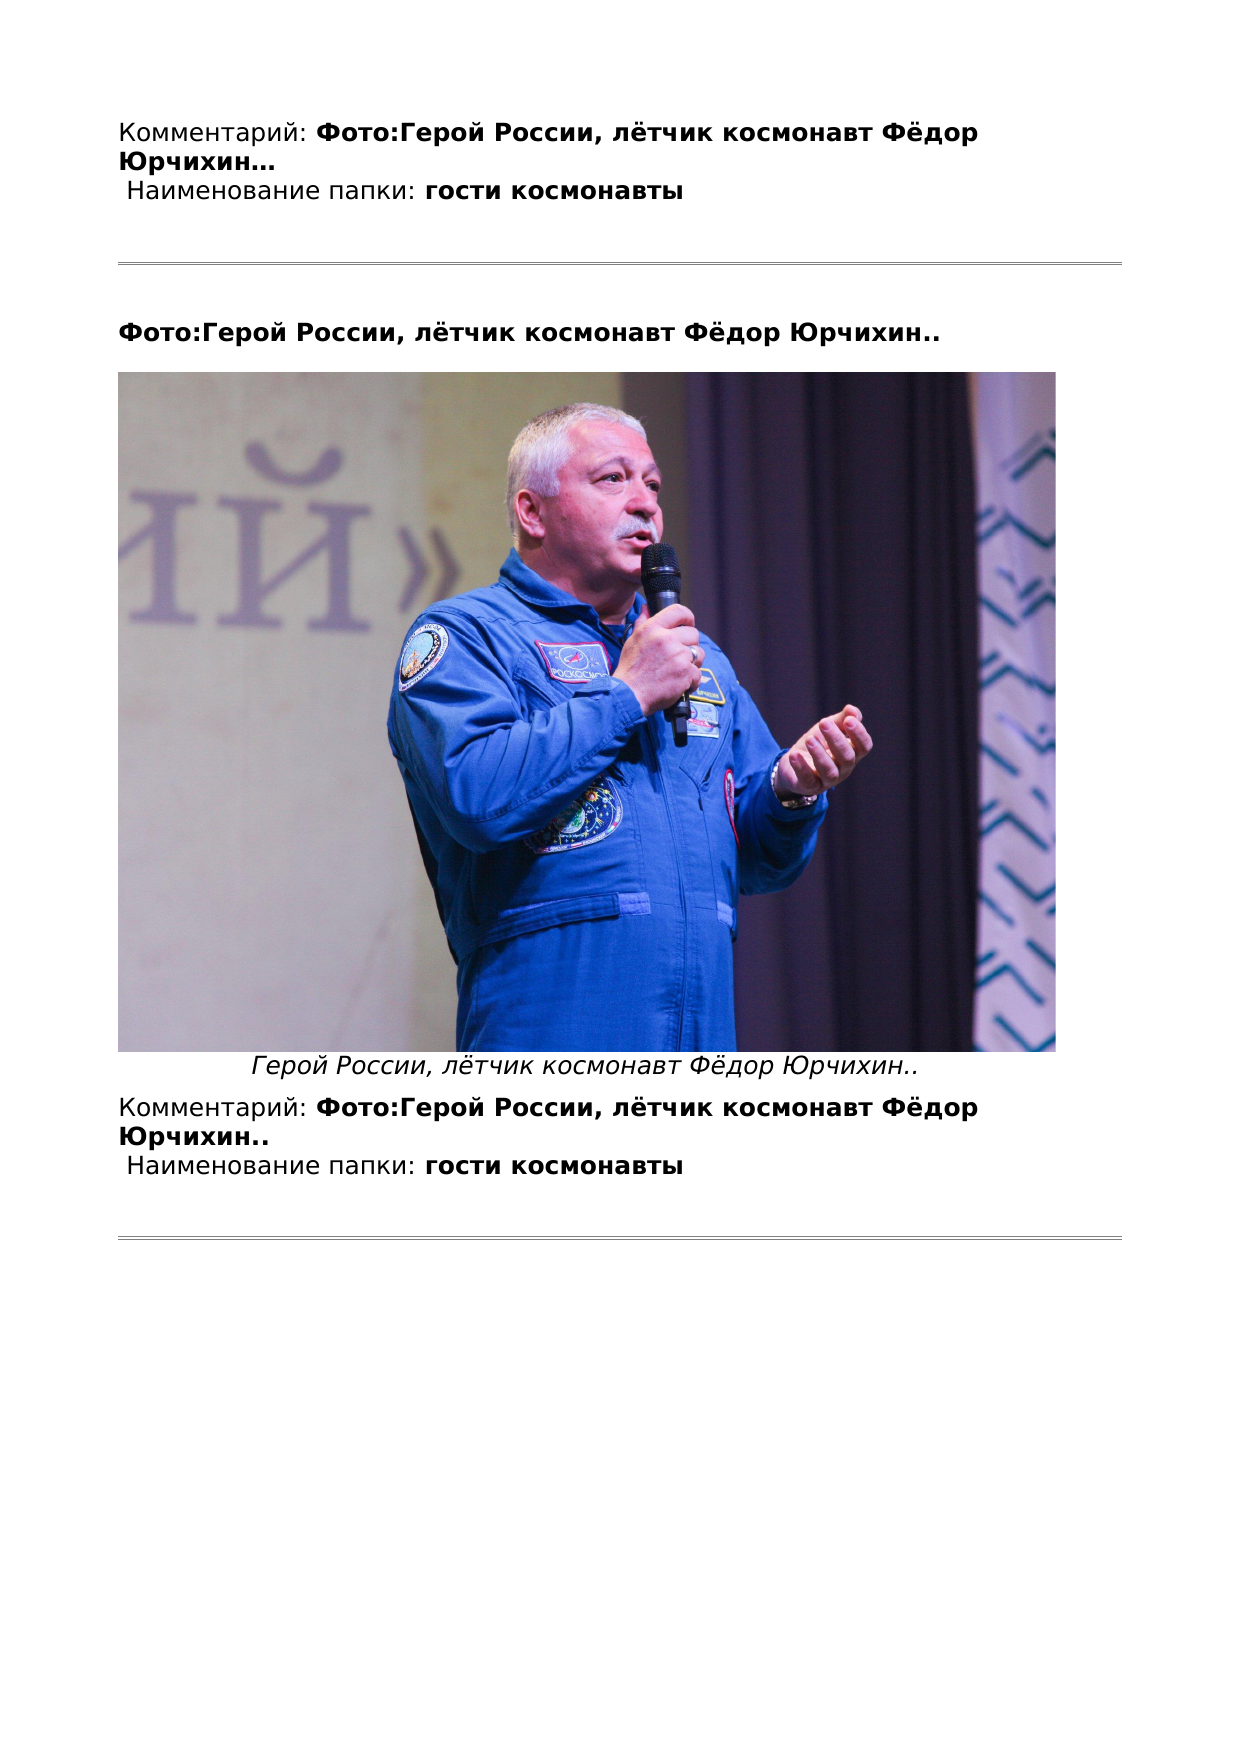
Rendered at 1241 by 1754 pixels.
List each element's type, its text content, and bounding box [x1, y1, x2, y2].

subtitle Фото:Герой России, лётчик космонавт Фёдор Юрчихин.. [118, 319, 1122, 348]
text Герой России, лётчик космонавт Фёдор Юрчихин.. [118, 1052, 1056, 1080]
picture [118, 372, 1056, 1052]
text Комментарий: Фото:Герой России, лётчик космонавт Фёдор Юрчихин.. Наименование папки: гости космонавты [118, 1093, 1122, 1209]
text Комментарий: Фото:Герой России, лётчик космонавт Фёдор Юрчихин… Наименование папки: гости космонавты [118, 118, 1122, 235]
